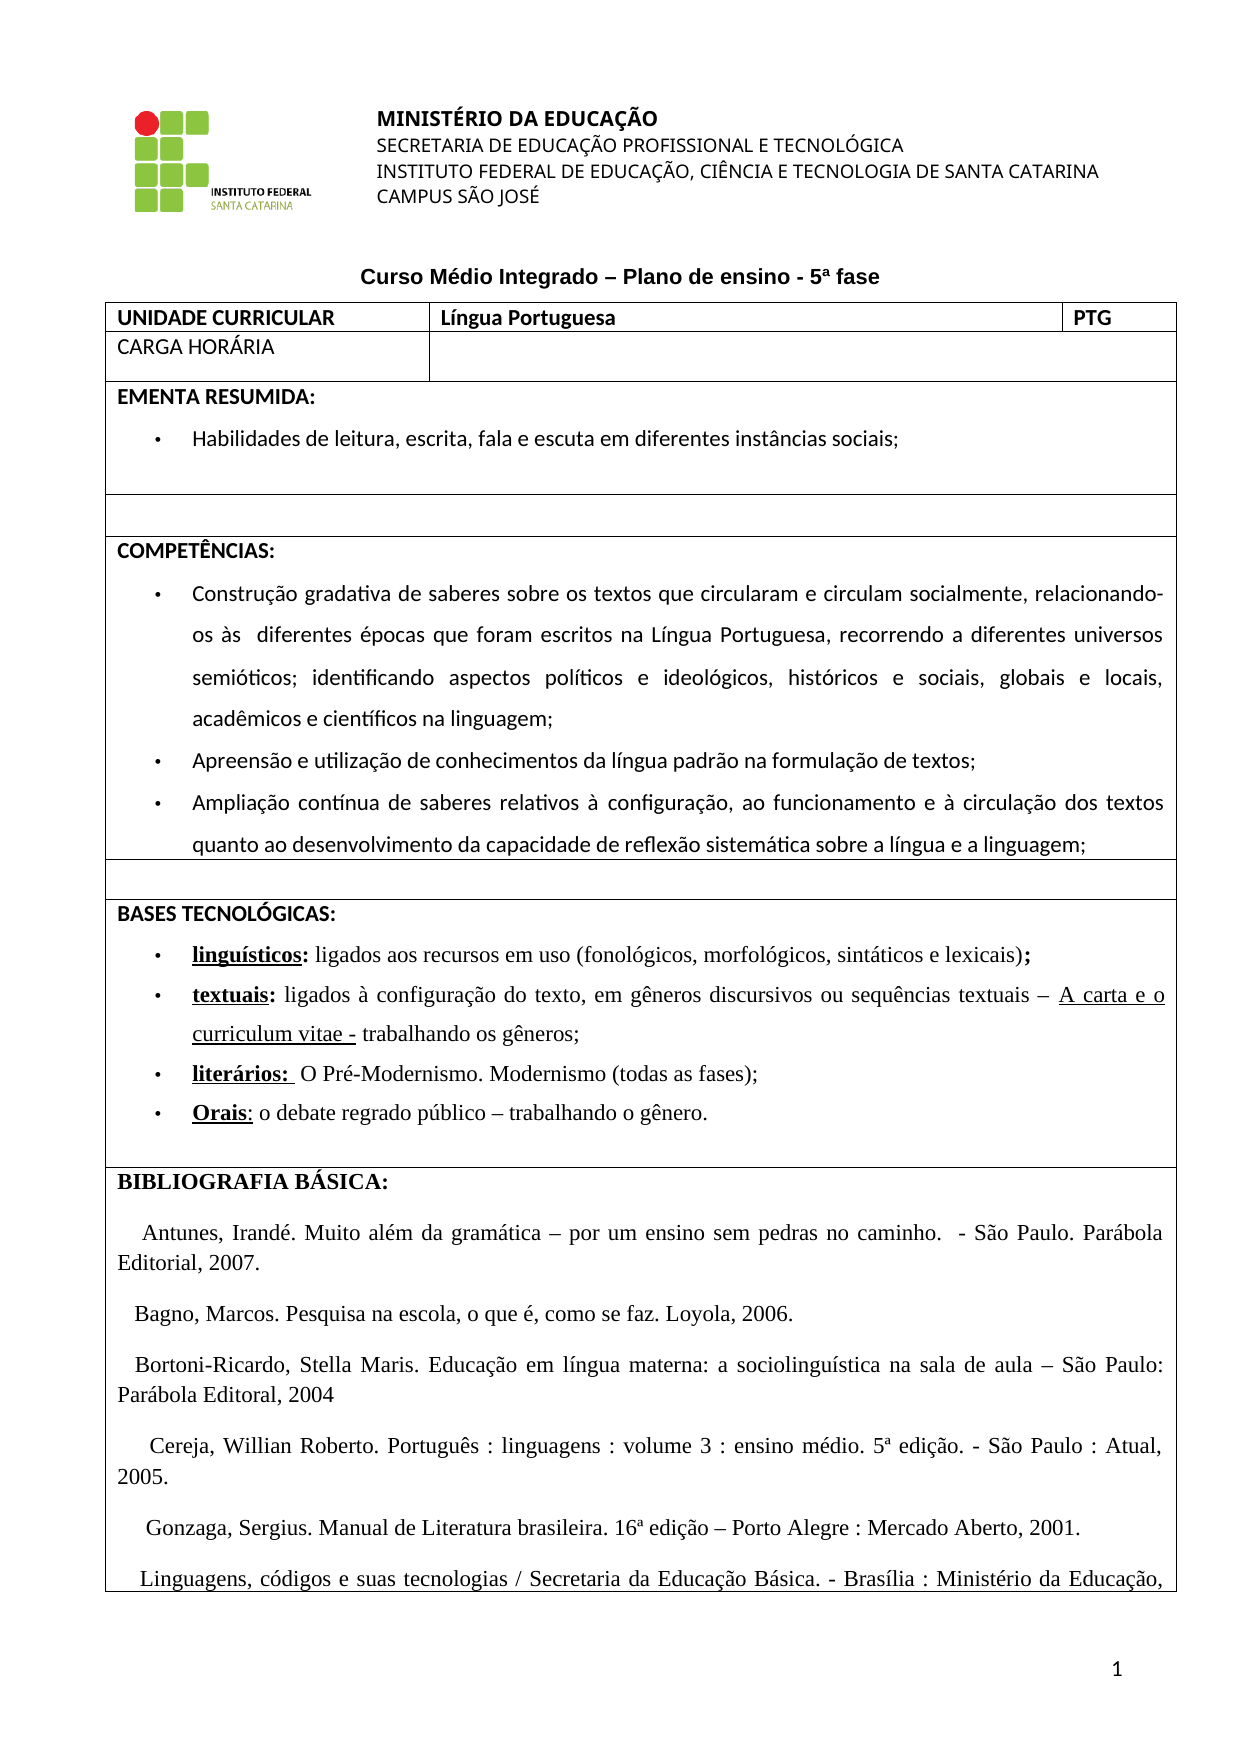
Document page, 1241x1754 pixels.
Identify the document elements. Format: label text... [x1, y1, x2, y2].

table_cell [106, 495, 1176, 536]
text Curso Médio Integrado – Plano de ensino - 5ª fase [118, 264, 1122, 289]
table_header PTG [1063, 303, 1176, 331]
picture [134, 111, 312, 212]
table_header UNIDADE CURRICULAR [106, 303, 429, 331]
table_cell [430, 332, 1176, 381]
table_cell EMENTA RESUMIDA: Habilidades de leitura, escrita, fala e escuta em diferentes instâncias sociais; [106, 382, 1176, 494]
table_header Língua Portuguesa [430, 303, 1062, 331]
table_cell CARGA HORÁRIA [106, 332, 429, 381]
table_cell COMPETÊNCIAS: Construção gradativa de saberes sobre os textos que circularam e circulam socialmente, relacionando-os às diferentes épocas que foram escritos na Língua Portuguesa, recorrendo a diferentes universos semióticos; identificando aspectos políticos e ideológicos, históricos e sociais, globais e locais, acadêmicos e científicos na linguagem; Apreensão e utilização de conhecimentos da língua padrão na formulação de textos; Ampliação contínua de saberes relativos à configuração, ao funcionamento e à circulação dos textos quanto ao desenvolvimento da capacidade de reflexão sistemática sobre a língua e a linguagem; [106, 537, 1176, 858]
table_cell BIBLIOGRAFIA BÁSICA: Antunes, Irandé. Muito além da gramática – por um ensino sem pedras no caminho. - São Paulo. Parábola Editorial, 2007. Bagno, Marcos. Pesquisa na escola, o que é, como se faz. Loyola, 2006. Bortoni-Ricardo, Stella Maris. Educação em língua materna: a sociolinguística na sala de aula – São Paulo: Parábola Editoral, 2004 Cereja, Willian Roberto. Português : linguagens : volume 3 : ensino médio. 5ª edição. - São Paulo : Atual, 2005. Gonzaga, Sergius. Manual de Literatura brasileira. 16ª edição – Porto Alegre : Mercado Aberto, 2001. Linguagens, códigos e suas tecnologias / Secretaria da Educação Básica. - Brasília : Ministério da Educação, [106, 1168, 1176, 1591]
table_cell BASES TECNOLÓGICAS: linguísticos: ligados aos recursos em uso (fonológicos, morfológicos, sintáticos e lexicais); textuais: ligados à configuração do texto, em gêneros discursivos ou sequências textuais – A carta e o curriculum vitae - trabalhando os gêneros; literários: O Pré-Modernismo. Modernismo (todas as fases); Orais: o debate regrado público – trabalhando o gênero. [106, 900, 1176, 1167]
table_cell [106, 860, 1176, 898]
